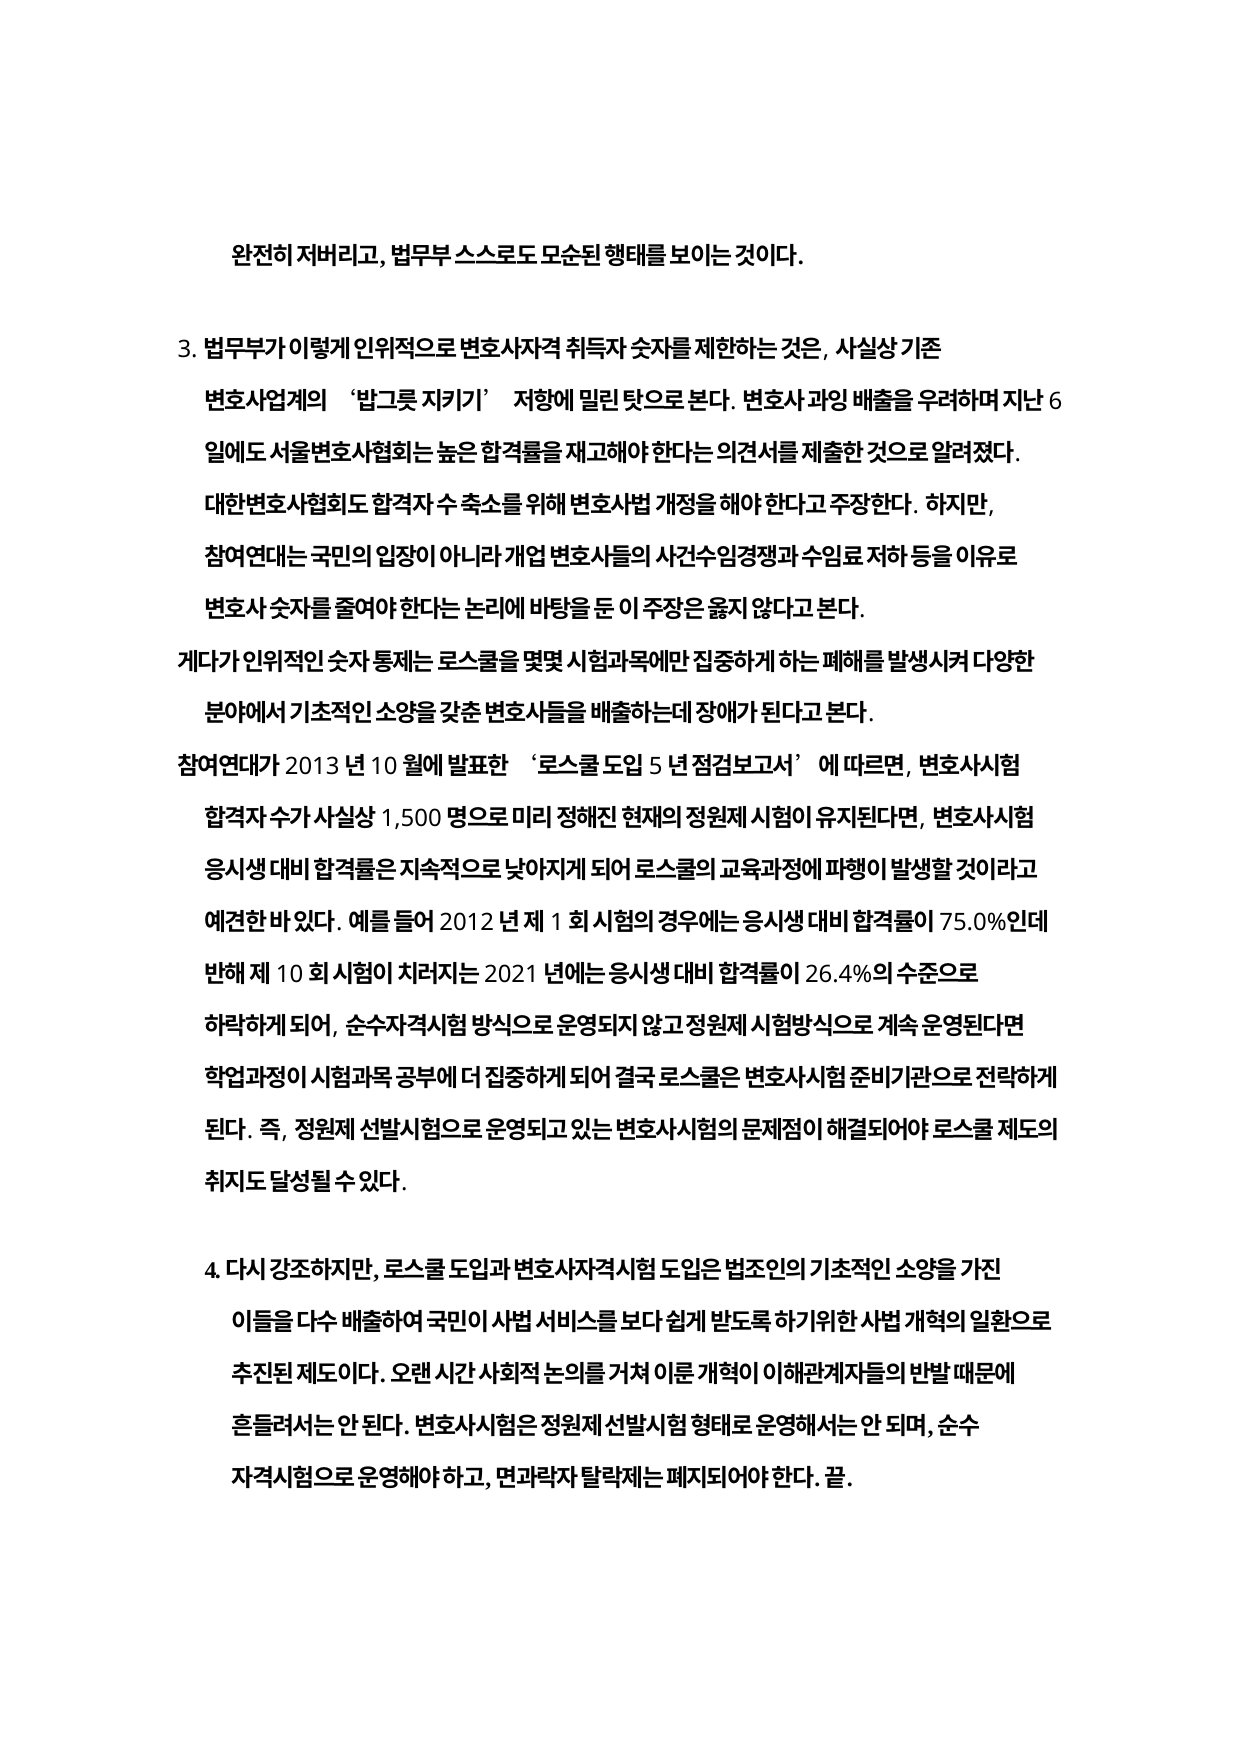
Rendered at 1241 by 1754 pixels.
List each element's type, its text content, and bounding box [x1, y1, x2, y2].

text 게다가 인위적인 숫자 통제는 로스쿨을 몇몇 시험과목에만 집중하게 하는 폐해를 발생시켜 다양한 분야에서 기초적인 소양을 갖춘 변호사들을 배출하는데 장애가 된다고 본다. [177, 642, 1063, 729]
text 3. 법무부가 이렇게 인위적으로 변호사자격 취득자 숫자를 제한하는 것은, 사실상 기존 변호사업계의 ‘밥그릇 지키기’ 저항에 밀린 탓으로 본다. 변호사 과잉 배출을 우려하며 지난 6일에도 서울변호사협회는 높은 합격률을 재고해야 한다는 의견서를 제출한 것으로 알려졌다. 대한변호사협회도 합격자 수 축소를 위해 변호사법 개정을 해야 한다고 주장한다. 하지만, 참여연대는 국민의 입장이 아니라 개업 변호사들의 사건수임경쟁과 수임료 저하 등을 이유로 변호사 숫자를 줄여야 한다는 논리에 바탕을 둔 이 주장은 옳지 않다고 본다. [177, 329, 1063, 625]
text 완전히 저버리고, 법무부 스스로도 모순된 행태를 보이는 것이다. [204, 236, 1063, 271]
text 참여연대가 2013년 10월에 발표한 ‘로스쿨 도입 5년 점검보고서’에 따르면, 변호사시험 합격자 수가 사실상 1,500명으로 미리 정해진 현재의 정원제 시험이 유지된다면, 변호사시험 응시생 대비 합격률은 지속적으로 낮아지게 되어 로스쿨의 교육과정에 파행이 발생할 것이라고 예견한 바 있다. 예를 들어 2012년 제1회 시험의 경우에는 응시생 대비 합격률이 75.0%인데 반해 제10회 시험이 치러지는 2021년에는 응시생 대비 합격률이 26.4%의 수준으로 하락하게 되어, 순수자격시험 방식으로 운영되지 않고 정원제 시험방식으로 계속 운영된다면 학업과정이 시험과목 공부에 더 집중하게 되어 결국 로스쿨은 변호사시험 준비기관으로 전락하게 된다. 즉, 정원제 선발시험으로 운영되고 있는 변호사시험의 문제점이 해결되어야 로스쿨 제도의 취지도 달성될 수 있다. [177, 746, 1063, 1197]
text 4. 다시 강조하지만, 로스쿨 도입과 변호사자격시험 도입은 법조인의 기초적인 소양을 가진 이들을 다수 배출하여 국민이 사법 서비스를 보다 쉽게 받도록 하기위한 사법 개혁의 일환으로 추진된 제도이다. 오랜 시간 사회적 논의를 거쳐 이룬 개혁이 이해관계자들의 반발 때문에 흔들려서는 안 된다. 변호사시험은 정원제 선발시험 형태로 운영해서는 안 되며, 순수 자격시험으로 운영해야 하고, 면과락자 탈락제는 폐지되어야 한다. 끝. [204, 1251, 1063, 1493]
